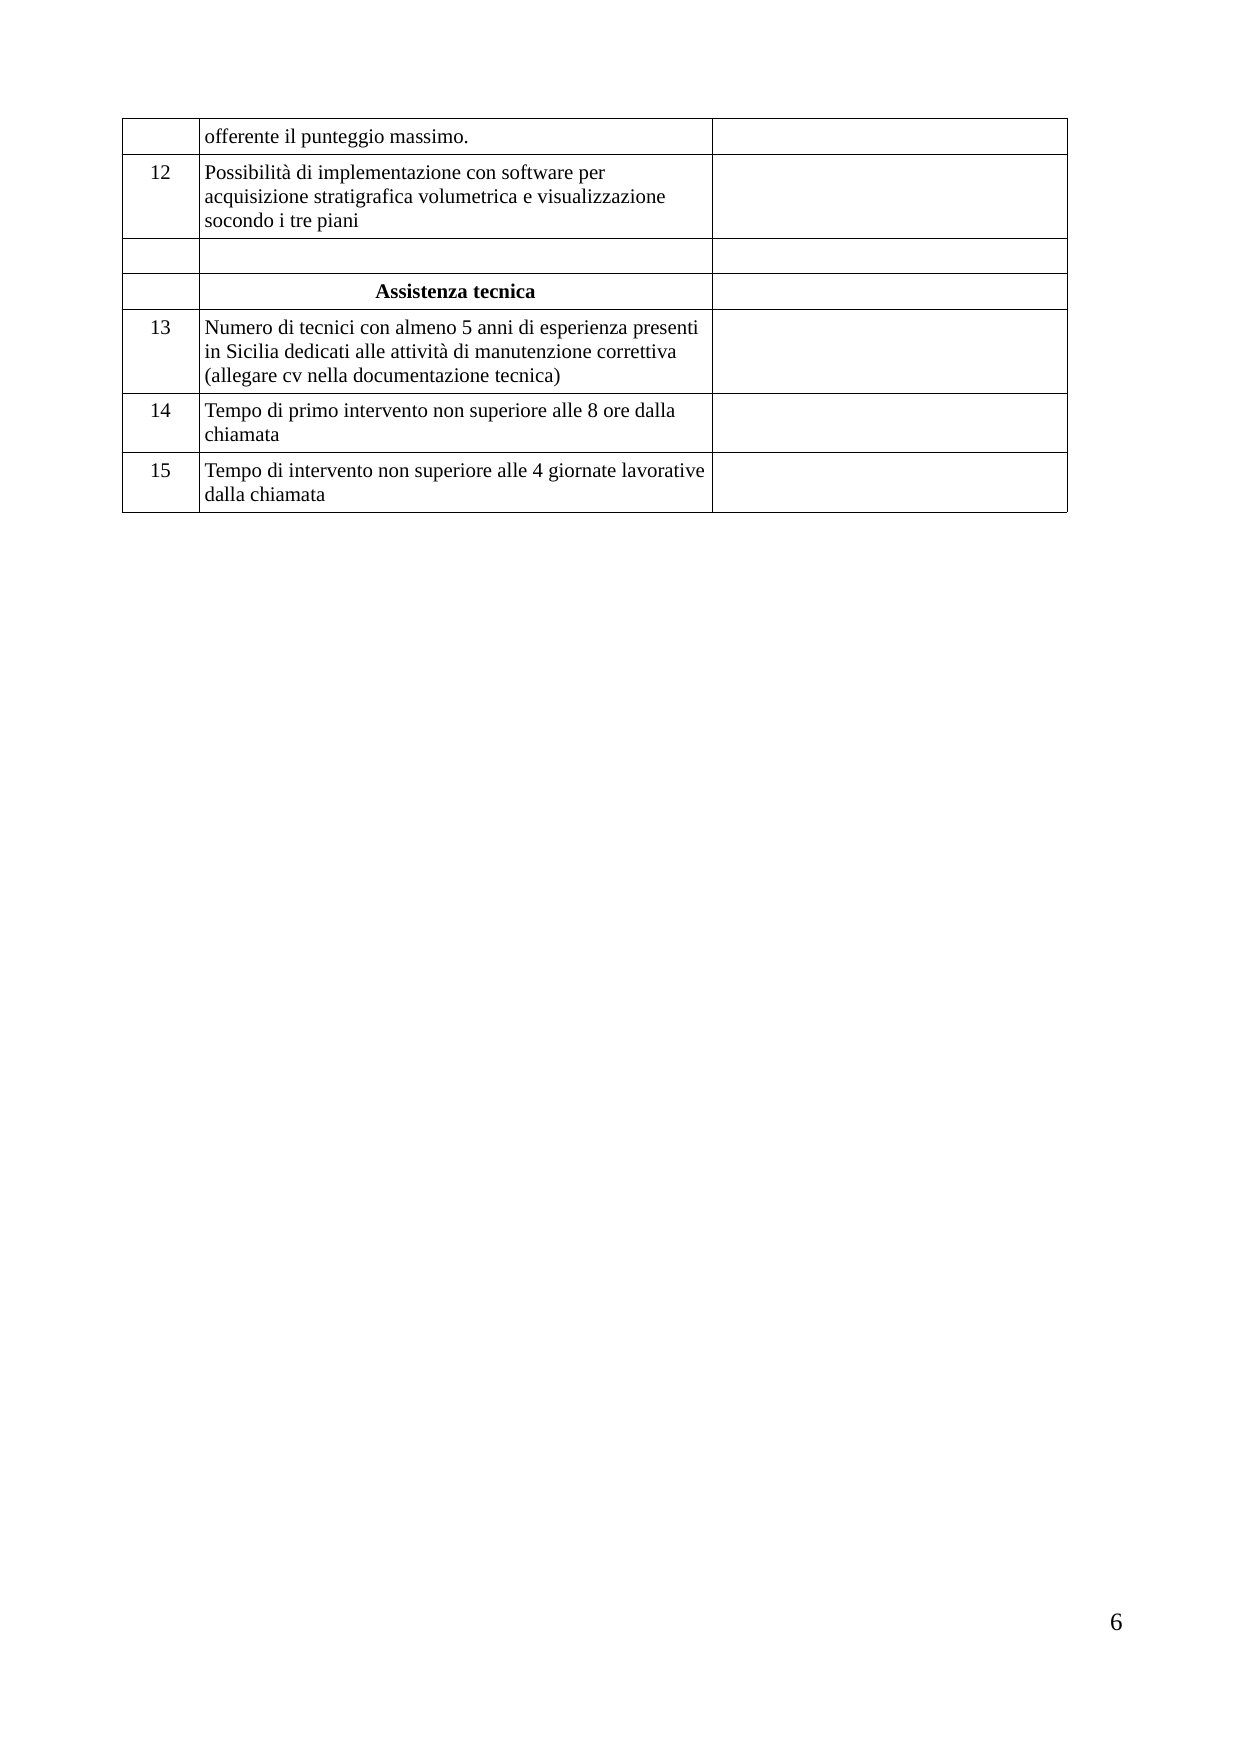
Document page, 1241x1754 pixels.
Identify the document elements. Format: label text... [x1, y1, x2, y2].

table_cell [123, 274, 199, 309]
table_cell Possibilità di implementazione con software per acquisizione stratigrafica volumetrica e visualizzazione socondo i tre piani [200, 155, 712, 237]
table_cell [200, 239, 712, 273]
table_cell [123, 239, 199, 273]
table_cell 12 [123, 155, 199, 237]
table_cell offerente il punteggio massimo. [200, 119, 712, 154]
table_cell [713, 155, 1067, 237]
table_cell [713, 274, 1067, 309]
table_cell [713, 453, 1067, 512]
table_cell Assistenza tecnica [200, 274, 712, 309]
table_cell 13 [123, 310, 199, 392]
table_cell [123, 119, 199, 154]
table_cell Tempo di primo intervento non superiore alle 8 ore dalla chiamata [200, 394, 712, 452]
table_cell Numero di tecnici con almeno 5 anni di esperienza presenti in Sicilia dedicati alle attività di manutenzione correttiva (allegare cv nella documentazione tecnica) [200, 310, 712, 392]
table_cell [713, 310, 1067, 392]
table_cell 14 [123, 394, 199, 452]
table_cell 15 [123, 453, 199, 512]
table_cell Tempo di intervento non superiore alle 4 giornate lavorative dalla chiamata [200, 453, 712, 512]
table_cell [713, 119, 1067, 154]
table_cell [713, 394, 1067, 452]
table_cell [713, 239, 1067, 273]
